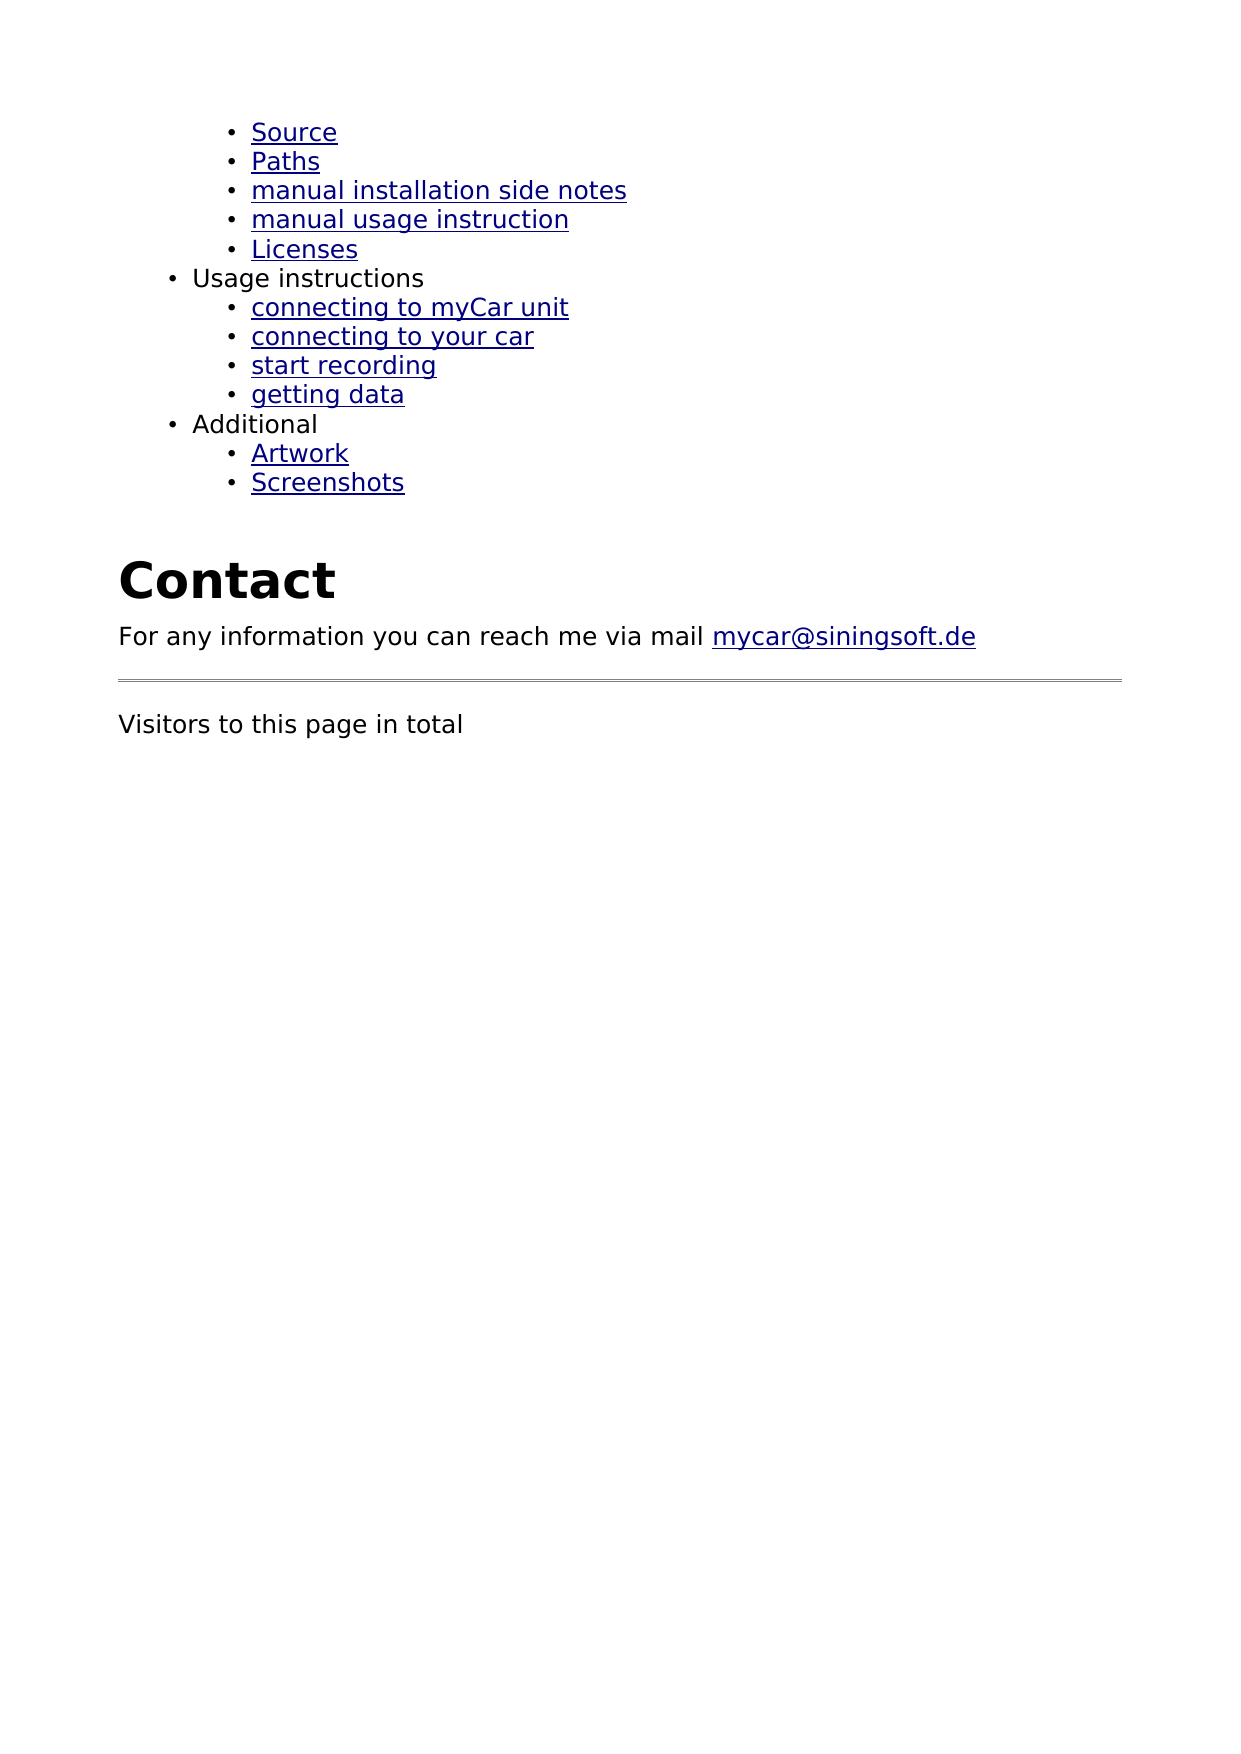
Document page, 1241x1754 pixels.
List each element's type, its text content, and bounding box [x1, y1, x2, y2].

list getting data [236, 381, 1122, 410]
list manual usage instruction [236, 206, 1122, 235]
list Paths [236, 147, 1122, 176]
list start recording [236, 351, 1122, 381]
list Additional [177, 410, 1122, 439]
list Usage instructions [177, 264, 1122, 293]
text Visitors to this page in total [118, 711, 1122, 740]
list Licenses [236, 235, 1122, 264]
list Screenshots [236, 468, 1122, 497]
list connecting to myCar unit [236, 293, 1122, 322]
list manual installation side notes [236, 176, 1122, 206]
list Artwork [236, 439, 1122, 468]
text For any information you can reach me via mail mycar@siningsoft.de [118, 622, 1122, 652]
list connecting to your car [236, 322, 1122, 351]
subtitle Contact [118, 552, 1122, 610]
list Source [236, 118, 1122, 147]
